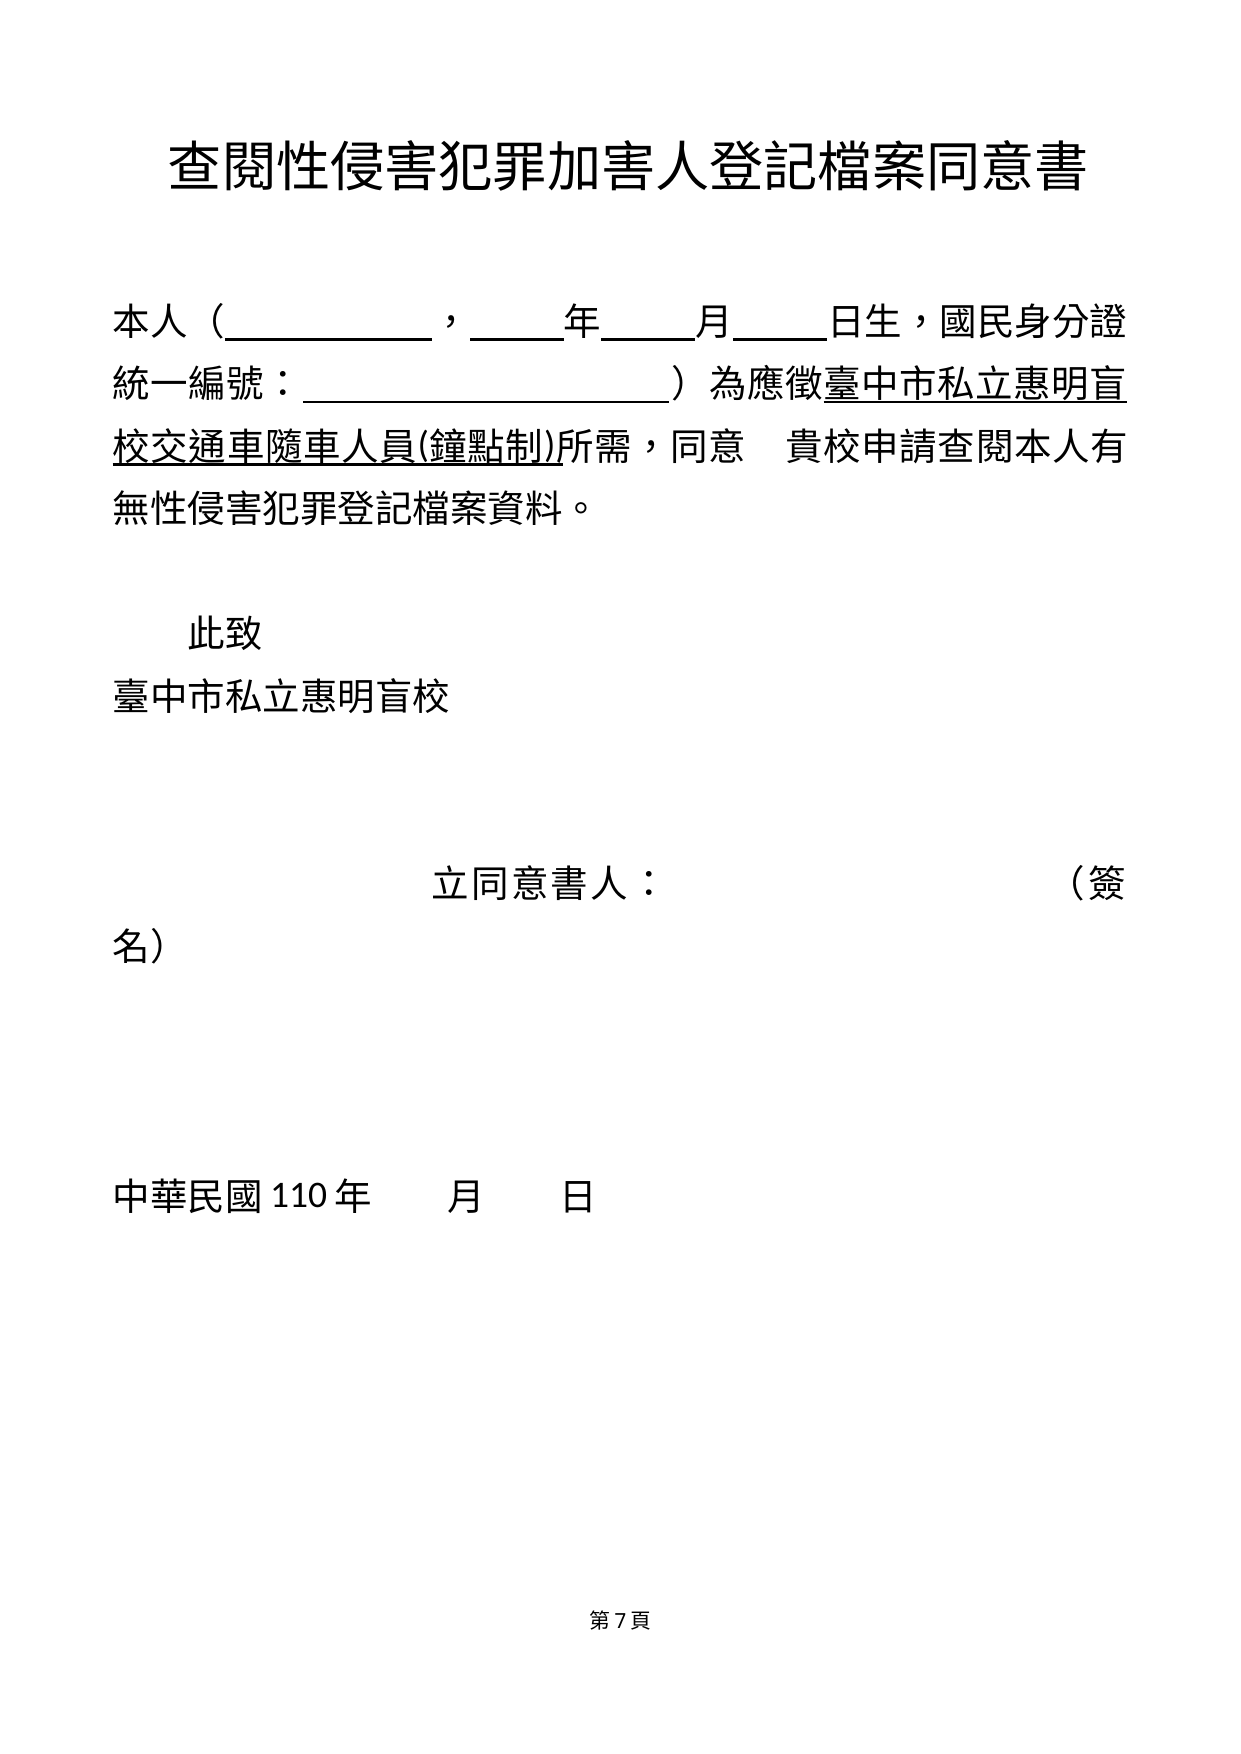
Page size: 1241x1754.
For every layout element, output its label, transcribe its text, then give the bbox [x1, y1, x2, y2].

text 立同意書人： （簽名） [112, 839, 1128, 964]
text 查閱性侵害犯罪加害人登記檔案同意書 [112, 89, 1144, 214]
text 本人（ ， 年 月 日生，國民身分證統一編號： ）為應徵臺中市私立惠明盲校交通車隨車人員(鐘點制)所需，同意 貴校申請查閱本人有無性侵害犯罪登記檔案資料。 [112, 277, 1128, 527]
text 此致 [112, 589, 1128, 652]
text 臺中市私立惠明盲校 [112, 652, 1128, 714]
text 中華民國110年 月 日 [112, 1152, 1128, 1214]
